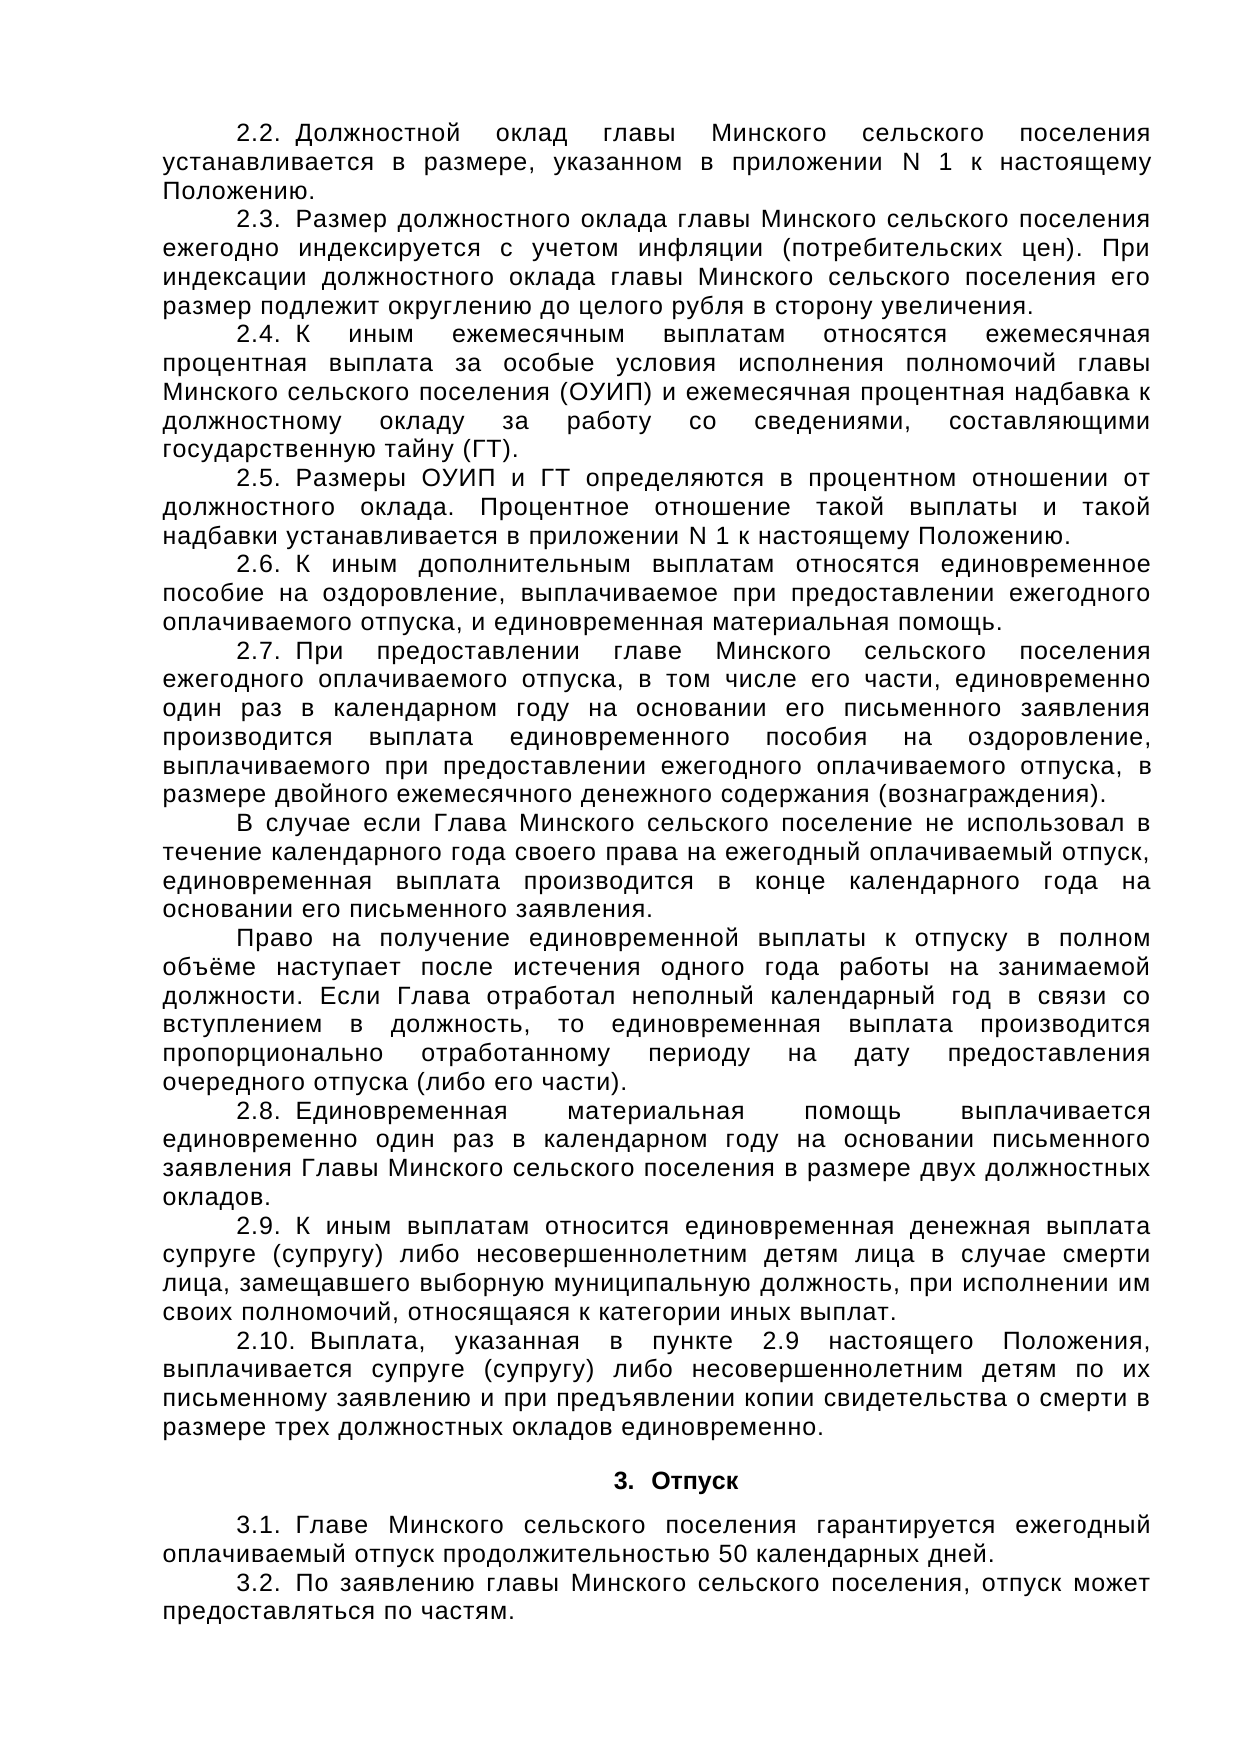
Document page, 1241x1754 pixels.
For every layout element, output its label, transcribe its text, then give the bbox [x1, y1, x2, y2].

list К иным дополнительным выплатам относятся единовременное пособие на оздоровление, выплачиваемое при предоставлении ежегодного оплачиваемого отпуска, и единовременная материальная помощь. [162, 549, 1152, 636]
text В случае если Глава Минского сельского поселение не использовал в течение календарного года своего права на ежегодный оплачиваемый отпуск, единовременная выплата производится в конце календарного года на основании его письменного заявления. [162, 808, 1152, 923]
list Выплата, указанная в пункте 2.9 настоящего Положения, выплачивается супруге (супругу) либо несовершеннолетним детям по их письменному заявлению и при предъявлении копии свидетельства о смерти в размере трех должностных окладов единовременно. [162, 1326, 1152, 1441]
list Должностной оклад главы Минского сельского поселения устанавливается в размере, указанном в приложении N 1 к настоящему Положению. [162, 118, 1152, 204]
list По заявлению главы Минского сельского поселения, отпуск может предоставляться по частям. [162, 1567, 1152, 1625]
text Право на получение единовременной выплаты к отпуску в полном объёме наступает после истечения одного года работы на занимаемой должности. Если Глава отработал неполный календарный год в связи со вступлением в должность, то единовременная выплата производится пропорционально отработанному периоду на дату предоставления очередного отпуска (либо его части). [162, 923, 1152, 1096]
list При предоставлении главе Минского сельского поселения ежегодного оплачиваемого отпуска, в том числе его части, единовременно один раз в календарном году на основании его письменного заявления производится выплата единовременного пособия на оздоровление, выплачиваемого при предоставлении ежегодного оплачиваемого отпуска, в размере двойного ежемесячного денежного содержания (вознаграждения). [162, 636, 1152, 808]
list Единовременная материальная помощь выплачивается единовременно один раз в календарном году на основании письменного заявления Главы Минского сельского поселения в размере двух должностных окладов. [162, 1096, 1152, 1211]
list К иным ежемесячным выплатам относятся ежемесячная процентная выплата за особые условия исполнения полномочий главы Минского сельского поселения (ОУИП) и ежемесячная процентная надбавка к должностному окладу за работу со сведениями, составляющими государственную тайну (ГТ). [162, 319, 1152, 463]
list Размеры ОУИП и ГТ определяются в процентном отношении от должностного оклада. Процентное отношение такой выплаты и такой надбавки устанавливается в приложении N 1 к настоящему Положению. [162, 463, 1152, 549]
list Отпуск [200, 1466, 1152, 1494]
list К иным выплатам относится единовременная денежная выплата супруге (супругу) либо несовершеннолетним детям лица в случае смерти лица, замещавшего выборную муниципальную должность, при исполнении им своих полномочий, относящаяся к категории иных выплат. [162, 1211, 1152, 1326]
list Главе Минского сельского поселения гарантируется ежегодный оплачиваемый отпуск продолжительностью 50 календарных дней. [162, 1510, 1152, 1567]
list Размер должностного оклада главы Минского сельского поселения ежегодно индексируется с учетом инфляции (потребительских цен). При индексации должностного оклада главы Минского сельского поселения его размер подлежит округлению до целого рубля в сторону увеличения. [162, 204, 1152, 319]
